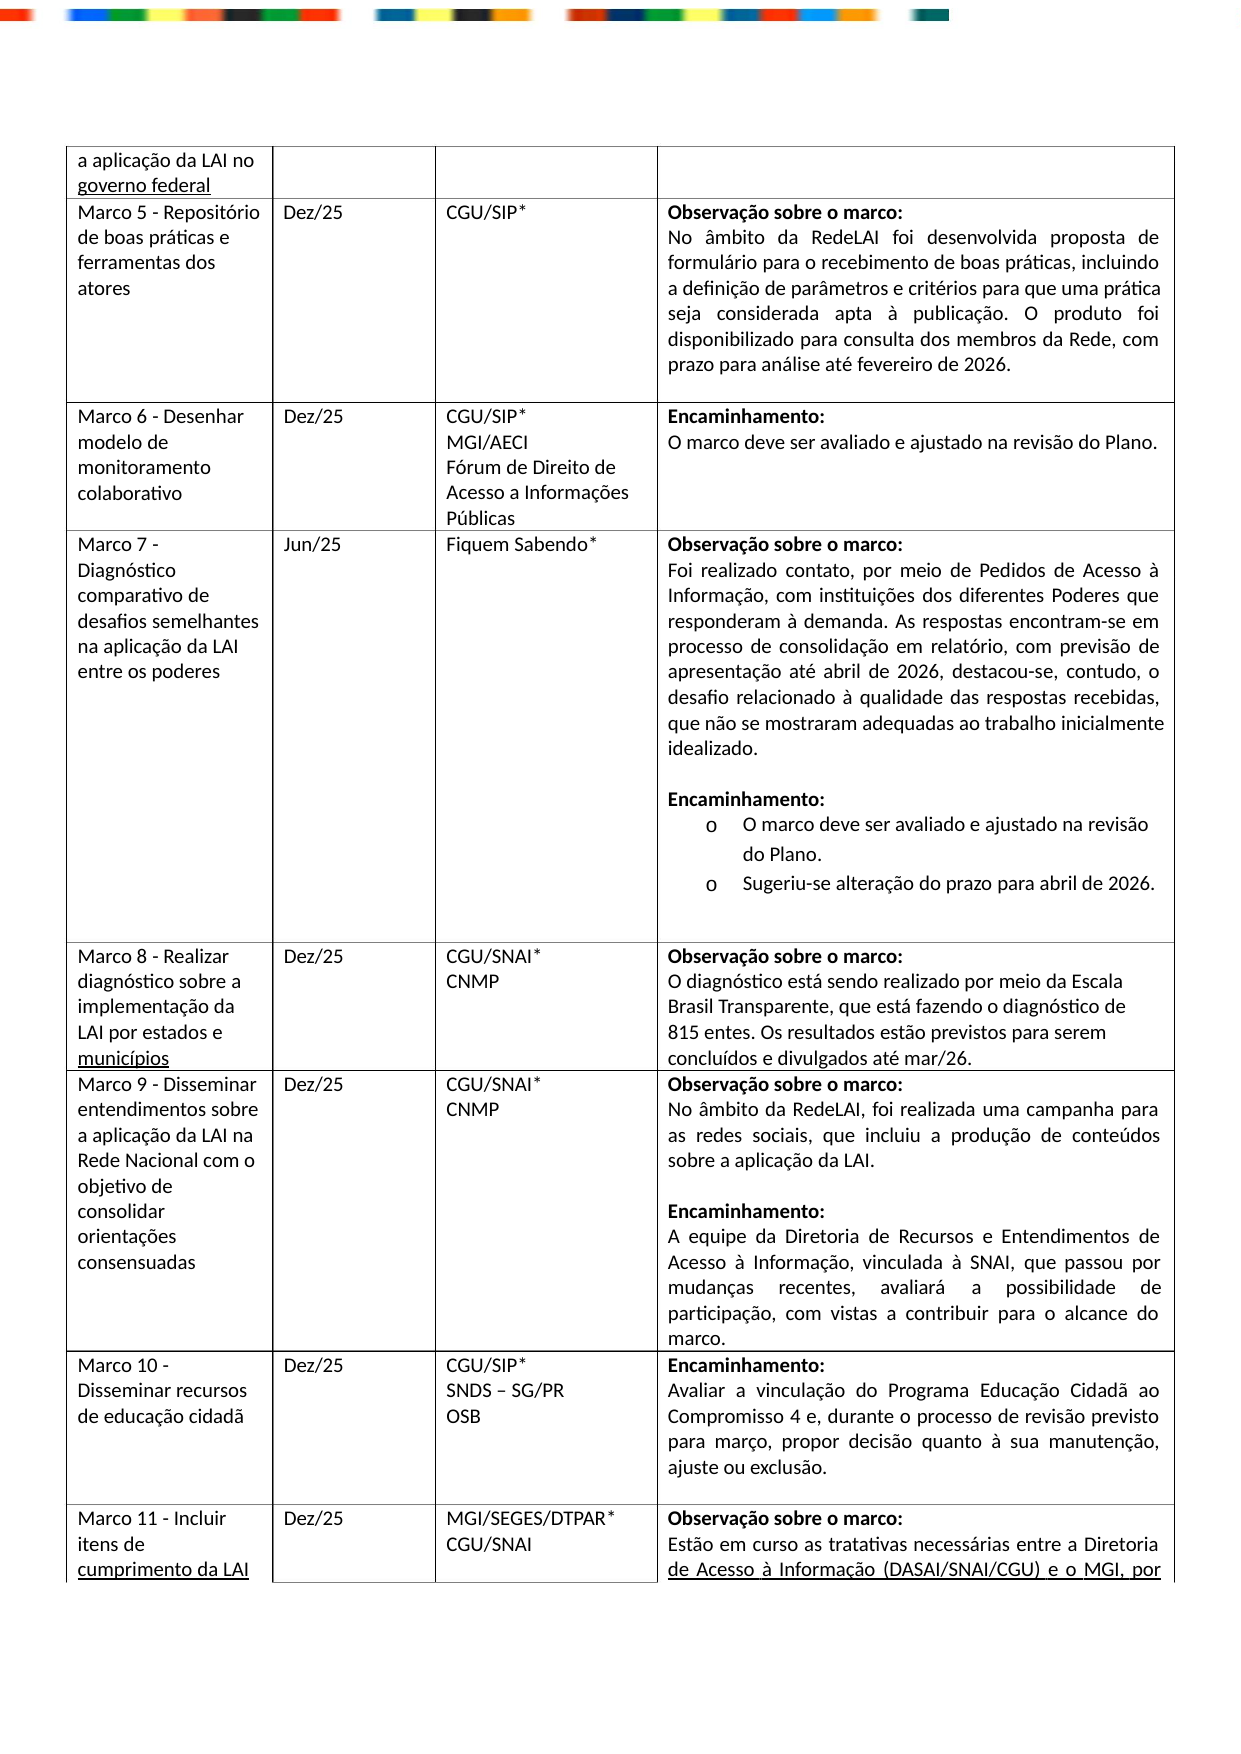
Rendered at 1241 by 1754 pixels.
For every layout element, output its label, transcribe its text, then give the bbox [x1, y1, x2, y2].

text monitoramento [77, 454, 269, 479]
text Observação sobre o marco: [668, 199, 928, 224]
text implementação da [77, 994, 284, 1019]
text idealizado. [668, 735, 1187, 760]
text Marco 10 - [77, 1352, 273, 1377]
text consolidar [77, 1198, 190, 1224]
text Foi realizado contato, por meio de Pedidos de Acesso à [668, 557, 1187, 582]
text CGU/SNAI [446, 1531, 643, 1556]
text o [705, 873, 743, 896]
text Marco 5 - Repositório Dez/25 [77, 199, 369, 224]
text orientações [77, 1224, 221, 1249]
text na aplicação da LAI [77, 633, 284, 659]
text de boas práticas e [77, 224, 369, 250]
text CNMP [446, 968, 567, 993]
text de Acesso à Informação (DASAI/SNAI/CGU) e o MGI, por [668, 1557, 1187, 1582]
text CNMP [446, 1097, 567, 1122]
text desafio relacionado à qualidade das respostas recebidas, [668, 684, 1187, 709]
text Brasil Transparente, que está fazendo o diagnóstico de [668, 994, 1155, 1019]
text Dez/25 [284, 403, 369, 429]
text Marco 9 - Disseminar [77, 1071, 284, 1097]
text Dez/25 [284, 1506, 369, 1531]
text OSB [446, 1403, 589, 1428]
text Informação, com instituições dos diferentes Poderes que [668, 582, 1187, 608]
text Encaminhamento: [668, 1198, 849, 1224]
text do Plano. [743, 841, 847, 866]
text apresentação até abril de 2026, destacou-se, contudo, o [668, 659, 1187, 684]
text Avaliar a vinculação do Programa Educação Cidadã ao [668, 1377, 1187, 1403]
text a definição de parâmetros e critérios para que uma prática [668, 275, 1187, 300]
text CGU/SIP* [446, 403, 654, 429]
text Acesso à Informação, vinculada à SNAI, que passou por [668, 1249, 1187, 1274]
text de educação cidadã [77, 1403, 273, 1428]
text ajuste ou exclusão. [668, 1454, 1187, 1479]
text Observação sobre o marco: [668, 532, 928, 557]
text a aplicação da LAI na [77, 1122, 284, 1147]
text Estão em curso as tratativas necessárias entre a Diretoria [668, 1531, 1187, 1556]
text MGI/AECI [446, 429, 654, 454]
text LAI por estados e [77, 1019, 284, 1044]
text formulário para o recebimento de boas práticas, incluindo [668, 250, 1187, 275]
text ferramentas dos [77, 250, 369, 275]
text marco. [668, 1326, 1186, 1351]
text Encaminhamento: [668, 786, 849, 811]
text mudanças recentes, avaliará [668, 1274, 971, 1300]
text cumprimento da LAI [77, 1557, 274, 1582]
text No âmbito da RedeLAI foi desenvolvida proposta de [668, 224, 1187, 250]
text Fiquem Sabendo* [446, 532, 623, 557]
text Fórum de Direito de [446, 454, 654, 479]
text O marco deve ser avaliado e ajustado na revisão do Plano. [668, 429, 1184, 454]
text No âmbito da RedeLAI, foi realizada uma campanha para [668, 1096, 1187, 1122]
text CGU/SNAI* [446, 1071, 567, 1097]
text Dez/25 [284, 1071, 369, 1097]
text prazo para análise até fevereiro de 2026. [668, 351, 1187, 377]
text para março, propor decisão quanto à sua manutenção, [668, 1428, 1187, 1454]
text Observação sobre o marco: [668, 1071, 928, 1096]
text desafios semelhantes [77, 608, 284, 633]
text Marco 6 - Desenhar [77, 403, 269, 429]
text comparativo de [77, 582, 284, 608]
text Jun/25 [284, 532, 369, 557]
text entendimentos sobre [77, 1097, 284, 1122]
text seja considerada apta à publicação. O produto foi [668, 301, 1187, 326]
text colaborativo [77, 480, 208, 505]
text Observação sobre o marco: [668, 1506, 1187, 1531]
text municípios [77, 1045, 284, 1070]
text Marco 7 - [77, 532, 183, 557]
text Dez/25 [284, 1352, 369, 1377]
text modelo de [77, 429, 269, 454]
text O marco deve ser avaliado e ajustado na revisão [743, 811, 1175, 837]
text Dez/25 [284, 943, 369, 968]
text Públicas [446, 505, 654, 530]
text Marco 8 - Realizar [77, 943, 284, 968]
text Diagnóstico [77, 557, 201, 582]
text Rede Nacional com o [77, 1148, 284, 1173]
text Marco 11 - Incluir [77, 1506, 274, 1531]
text disponibilizado para consulta dos membros da Rede, com [668, 326, 1187, 351]
text itens de [77, 1531, 274, 1556]
text A equipe da Diretoria de Recursos e Entendimentos de [668, 1224, 1187, 1249]
text O diagnóstico está sendo realizado por meio da Escala [668, 968, 1155, 993]
text a aplicação da LAI no [77, 147, 279, 172]
text Encaminhamento: [668, 403, 1184, 429]
text Disseminar recursos [77, 1377, 273, 1403]
text 815 entes. Os resultados estão previstos para serem [668, 1019, 1155, 1044]
text participação, com vistas a contribuir para o alcance do [668, 1300, 1186, 1325]
text Compromisso 4 e, durante o processo de revisão previsto [668, 1403, 1187, 1428]
text diagnóstico sobre a [77, 968, 284, 993]
text Acesso a Informações [446, 479, 654, 505]
text CGU/SIP* [446, 199, 553, 224]
text o [705, 814, 743, 837]
text a [971, 1274, 1006, 1300]
text responderam à demanda. As respostas encontram-se em [668, 608, 1187, 633]
text processo de consolidação em relatório, com previsão de [668, 633, 1187, 659]
text Sugeriu-se alteração do prazo para abril de 2026. [743, 870, 1182, 896]
text CGU/SIP* [446, 1352, 589, 1377]
text MGI/SEGES/DTPAR* [446, 1506, 643, 1531]
text possibilidade de [1006, 1274, 1187, 1300]
text sobre a aplicação da LAI. [668, 1147, 1187, 1173]
text concluídos e divulgados até mar/26. [668, 1045, 1155, 1070]
text SNDS – SG/PR [446, 1377, 589, 1403]
text consensuadas [77, 1249, 221, 1274]
text CGU/SNAI* [446, 943, 567, 968]
text entre os poderes [77, 659, 284, 684]
text governo federal [77, 172, 279, 198]
text objetivo de [77, 1173, 284, 1198]
text atores [77, 275, 156, 300]
text Observação sobre o marco: [668, 943, 928, 968]
text Encaminhamento: [668, 1352, 849, 1377]
text que não se mostraram adequadas ao trabalho inicialmente [668, 710, 1187, 735]
text as redes sociais, que incluiu a produção de conteúdos [668, 1122, 1187, 1147]
